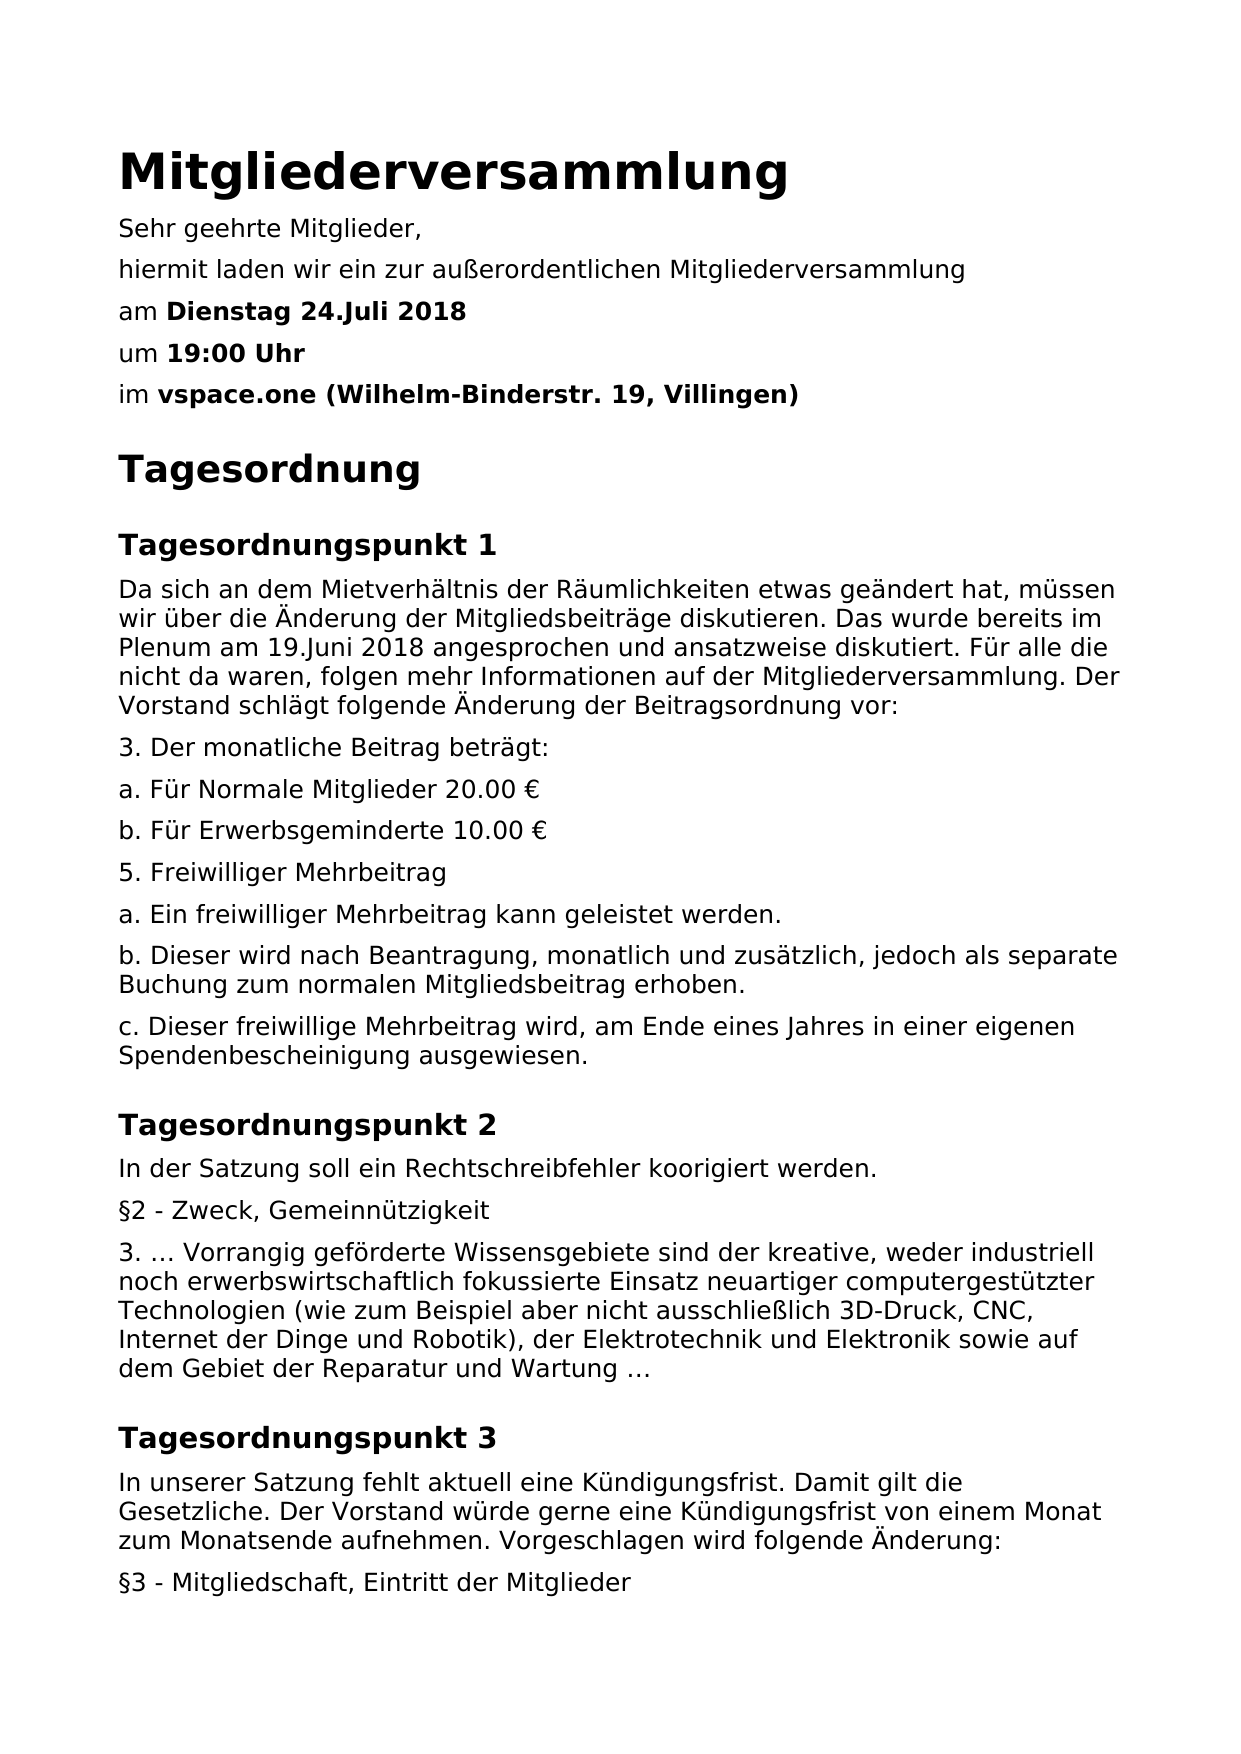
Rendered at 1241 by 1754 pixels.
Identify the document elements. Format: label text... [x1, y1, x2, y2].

text Da sich an dem Mietverhältnis der Räumlichkeiten etwas geändert hat, müssen wir über die Änderung der Mitgliedsbeiträge diskutieren. Das wurde bereits im Plenum am 19.Juni 2018 angesprochen und ansatzweise diskutiert. Für alle die nicht da waren, folgen mehr Informationen auf der Mitgliederversammlung. Der Vorstand schlägt folgende Änderung der Beitragsordnung vor: [118, 575, 1122, 721]
text b. Dieser wird nach Beantragung, monatlich und zusätzlich, jedoch als separate Buchung zum normalen Mitgliedsbeitrag erhoben. [118, 941, 1122, 1000]
text hiermit laden wir ein zur außerordentlichen Mitgliederversammlung [118, 256, 1122, 285]
text im vspace.one (Wilhelm-Binderstr. 19, Villingen) [118, 381, 1122, 410]
text 5. Freiwilliger Mehrbeitrag [118, 858, 1122, 887]
text um 19:00 Uhr [118, 339, 1122, 368]
text §2 - Zweck, Gemeinnützigkeit [118, 1196, 1122, 1225]
text 3. Der monatliche Beitrag beträgt: [118, 733, 1122, 762]
text a. Ein freiwilliger Mehrbeitrag kann geleistet werden. [118, 900, 1122, 929]
subtitle Tagesordnungspunkt 2 [118, 1108, 1122, 1142]
text In der Satzung soll ein Rechtschreibfehler koorigiert werden. [118, 1154, 1122, 1184]
text Sehr geehrte Mitglieder, [118, 214, 1122, 243]
subtitle Tagesordnung [118, 447, 1122, 491]
subtitle Tagesordnungspunkt 1 [118, 528, 1122, 562]
text am Dienstag 24.Juli 2018 [118, 297, 1122, 326]
text 3. … Vorrangig geförderte Wissensgebiete sind der kreative, weder industriell noch erwerbswirtschaftlich fokussierte Einsatz neuartiger computergestützter Technologien (wie zum Beispiel aber nicht ausschließlich 3D-Druck, CNC, Internet der Dinge und Robotik), der Elektrotechnik und Elektronik sowie auf dem Gebiet der Reparatur und Wartung … [118, 1238, 1122, 1384]
subtitle Mitgliederversammlung [118, 143, 1122, 201]
text In unserer Satzung fehlt aktuell eine Kündigungsfrist. Damit gilt die Gesetzliche. Der Vorstand würde gerne eine Kündigungsfrist von einem Monat zum Monatsende aufnehmen. Vorgeschlagen wird folgende Änderung: [118, 1468, 1122, 1555]
text b. Für Erwerbsgeminderte 10.00 € [118, 816, 1122, 846]
text §3 - Mitgliedschaft, Eintritt der Mitglieder [118, 1568, 1122, 1597]
text a. Für Normale Mitglieder 20.00 € [118, 775, 1122, 804]
subtitle Tagesordnungspunkt 3 [118, 1421, 1122, 1455]
text c. Dieser freiwillige Mehrbeitrag wird, am Ende eines Jahres in einer eigenen Spendenbescheinigung ausgewiesen. [118, 1012, 1122, 1071]
